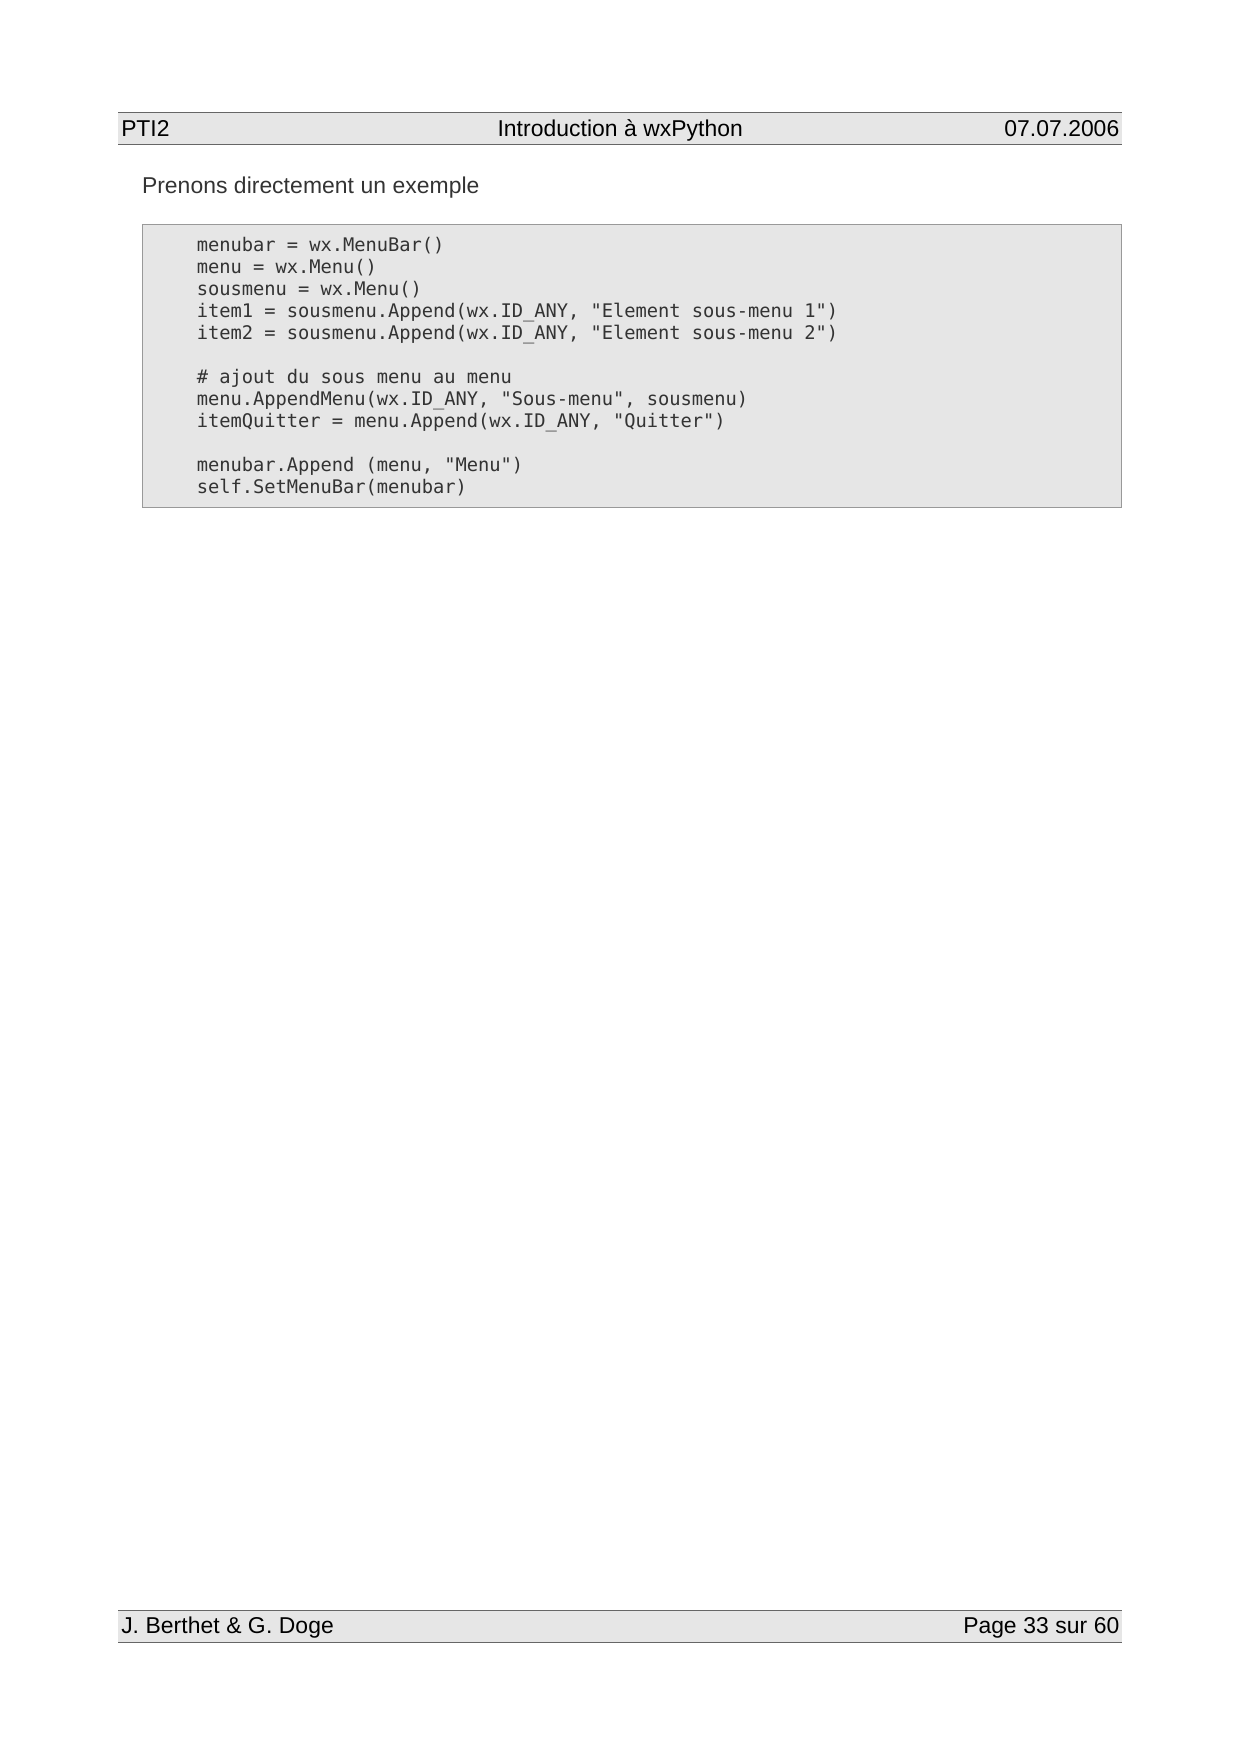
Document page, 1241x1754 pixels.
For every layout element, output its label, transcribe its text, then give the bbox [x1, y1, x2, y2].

text menu = wx.Menu() [143, 246, 1121, 268]
text menubar.Append (menu, "Menu") [143, 444, 1121, 466]
text menu.AppendMenu(wx.ID_ANY, "Sous-menu", sousmenu) [143, 378, 1121, 400]
text item2 = sousmenu.Append(wx.ID_ANY, "Element sous-menu 2") [143, 312, 1121, 334]
text item1 = sousmenu.Append(wx.ID_ANY, "Element sous-menu 1") [143, 290, 1121, 312]
text sousmenu = wx.Menu() [143, 268, 1121, 290]
text # ajout du sous menu au menu [143, 356, 1121, 378]
text itemQuitter = menu.Append(wx.ID_ANY, "Quitter") [143, 400, 1121, 422]
text Prenons directement un exemple [142, 173, 1122, 199]
text self.SetMenuBar(menubar) [143, 466, 1121, 507]
text menubar = wx.MenuBar() [143, 225, 1121, 246]
